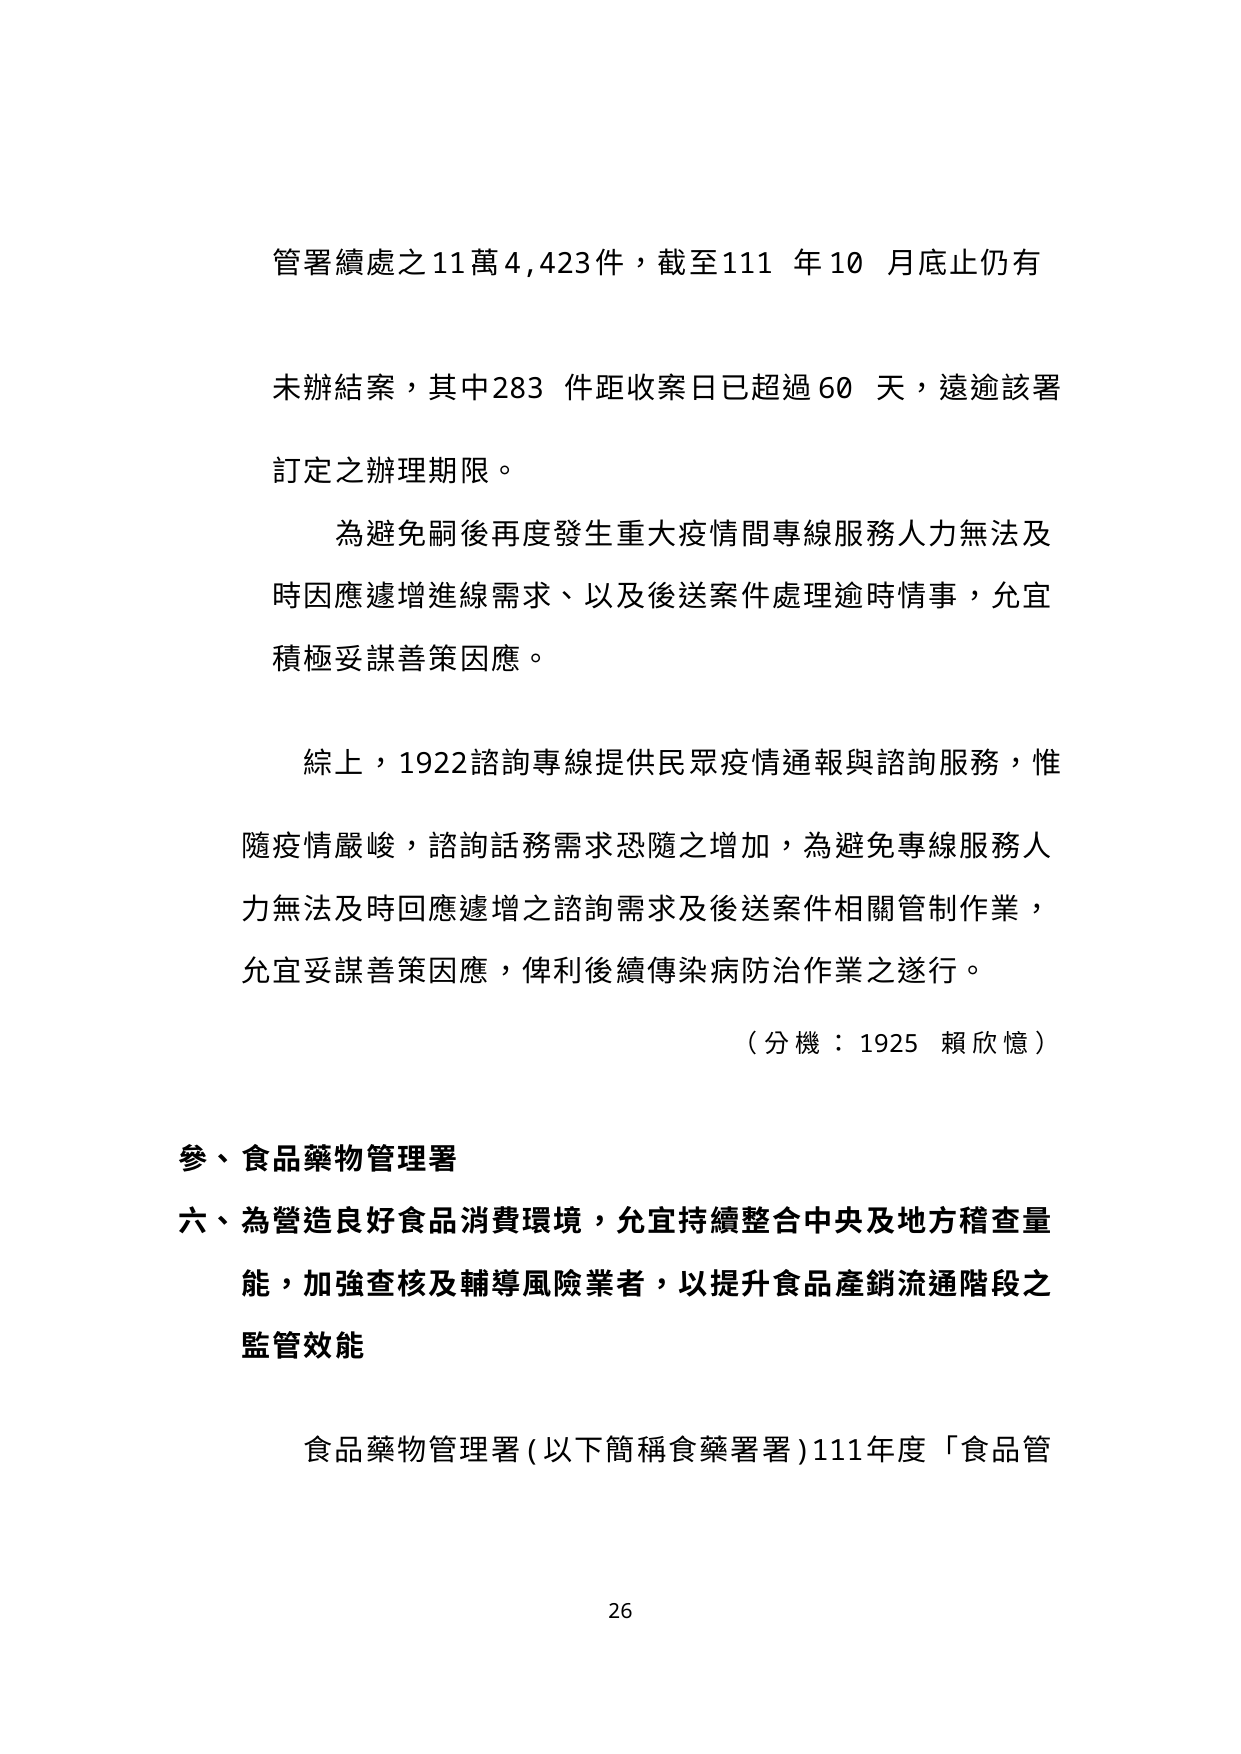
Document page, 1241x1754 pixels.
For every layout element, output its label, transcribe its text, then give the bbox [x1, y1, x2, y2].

text （分機：1925 賴欣憶） [177, 990, 1063, 1052]
text 綜上，1922諮詢專線提供民眾疫情通報與諮詢服務，惟隨疫情嚴峻，諮詢話務需求恐隨之增加，為避免專線服務人力無法及時回應遽增之諮詢需求及後送案件相關管制作業，允宜妥謀善策因應，俾利後續傳染病防治作業之遂行。 [236, 677, 1063, 990]
text 六、為營造良好食品消費環境，允宜持續整合中央及地方稽查量能，加強查核及輔導風險業者，以提升食品產銷流通階段之監管效能 [177, 1177, 1063, 1365]
text 食品藥物管理署(以下簡稱食藥署署)111年度「食品管 [236, 1365, 1063, 1490]
text 管署續處之11萬4,423件，截至111 年10 月底止仍有未辦結案，其中283 件距收案日已超過60 天，遠逾該署訂定之辦理期限。 [266, 177, 1063, 490]
text 參、食品藥物管理署 [177, 1115, 1063, 1177]
text 為避免嗣後再度發生重大疫情間專線服務人力無法及時因應遽增進線需求、以及後送案件處理逾時情事，允宜積極妥謀善策因應。 [266, 490, 1063, 677]
